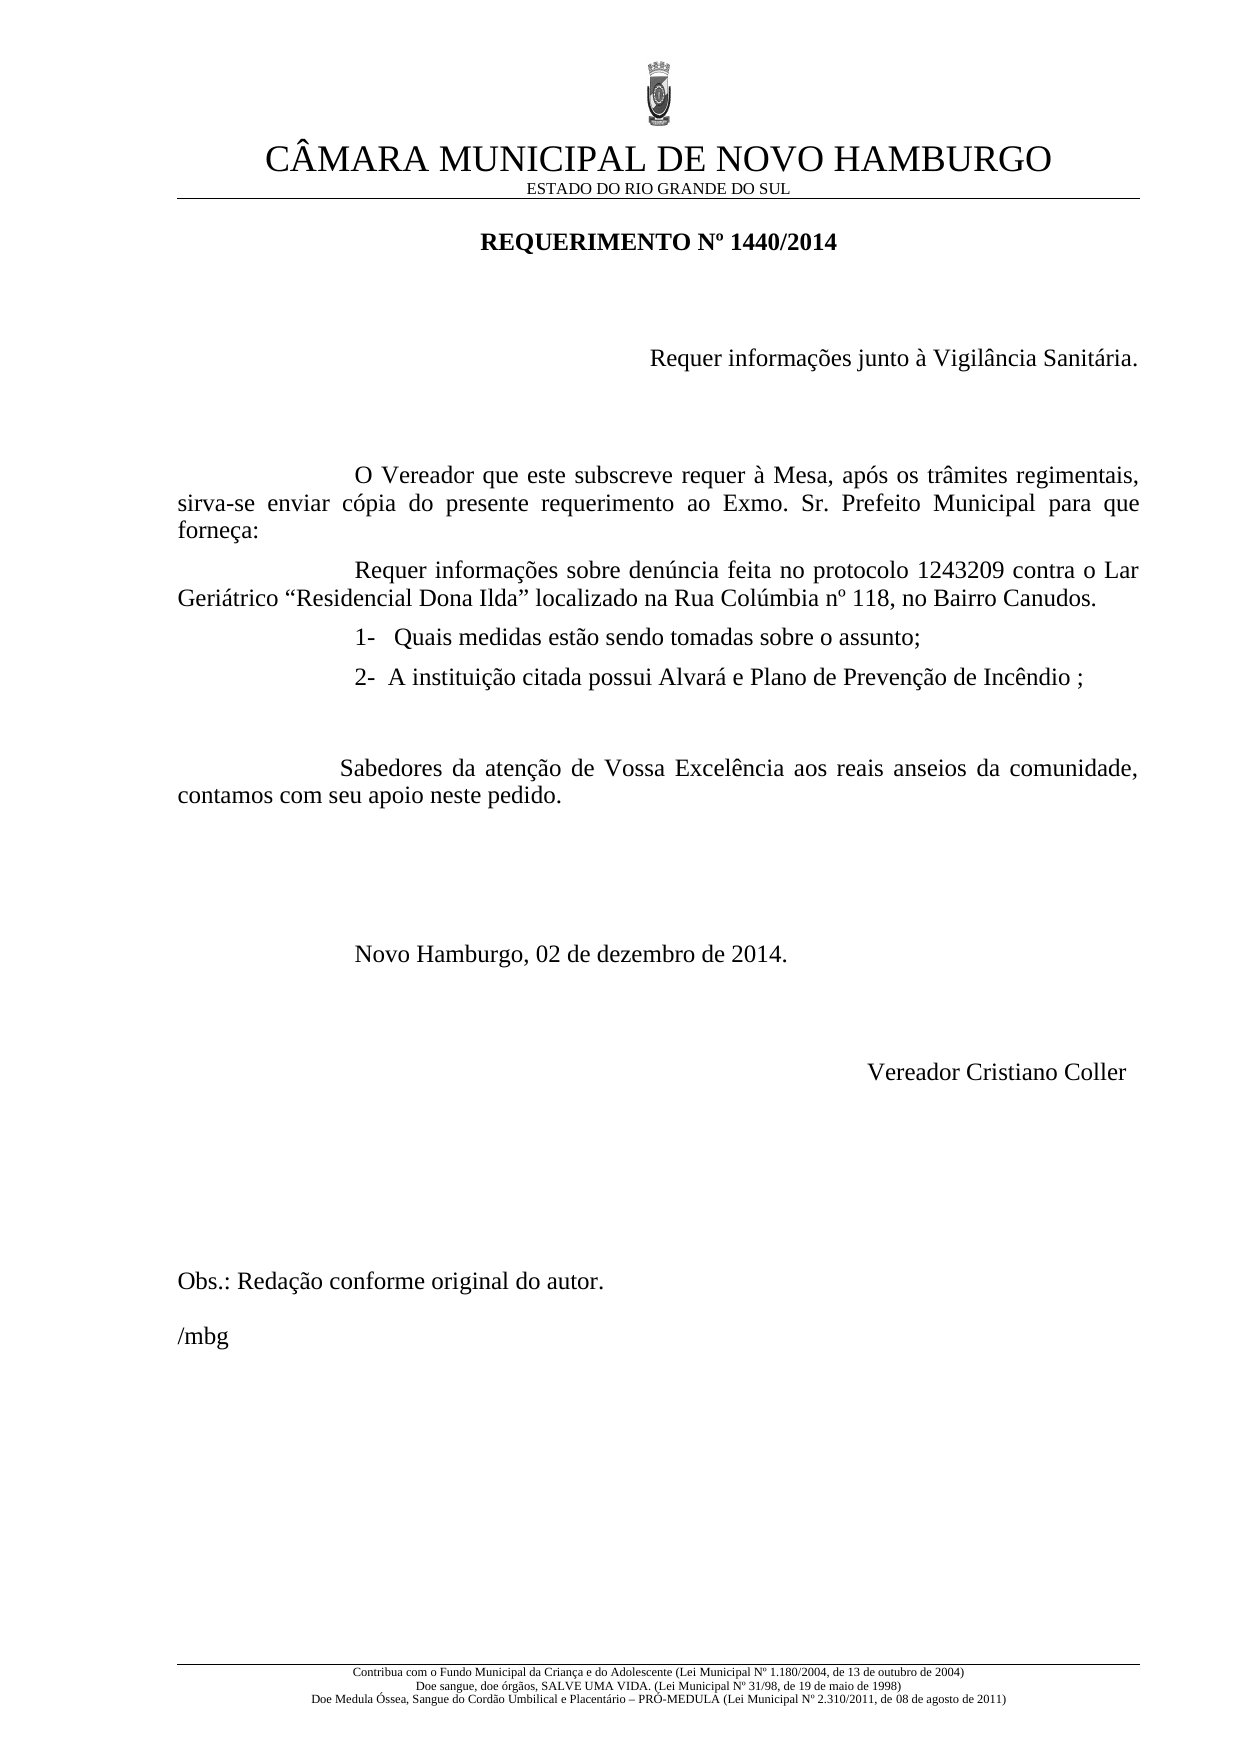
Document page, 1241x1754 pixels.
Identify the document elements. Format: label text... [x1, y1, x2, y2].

text Obs.: Redação conforme original do autor. [177, 1267, 1140, 1294]
text Requer informações sobre denúncia feita no protocolo 1243209 contra o Lar Geriátrico “Residencial Dona Ilda” localizado na Rua Colúmbia nº 118, no Bairro Canudos. [177, 556, 1140, 611]
text Vereador Cristiano Coller [177, 1058, 1140, 1086]
text Novo Hamburgo, 02 de dezembro de 2014. [177, 940, 1140, 967]
text 1- Quais medidas estão sendo tomadas sobre o assunto; [177, 623, 1140, 651]
text /mbg [177, 1322, 1140, 1350]
text 2- A instituição citada possui Alvará e Plano de Prevenção de Incêndio ; [177, 663, 1140, 691]
list Sabedores da atenção de Vossa Excelência aos reais anseios da comunidade, contamos com seu apoio neste pedido. [177, 754, 1140, 809]
text O Vereador que este subscreve requer à Mesa, após os trâmites regimentais, sirva-se enviar cópia do presente requerimento ao Exmo. Sr. Prefeito Municipal para que forneça: [177, 461, 1140, 544]
text Requer informações junto à Vigilância Sanitária. [649, 344, 1140, 372]
title REQUERIMENTO Nº 1440/2014 [177, 228, 1140, 256]
